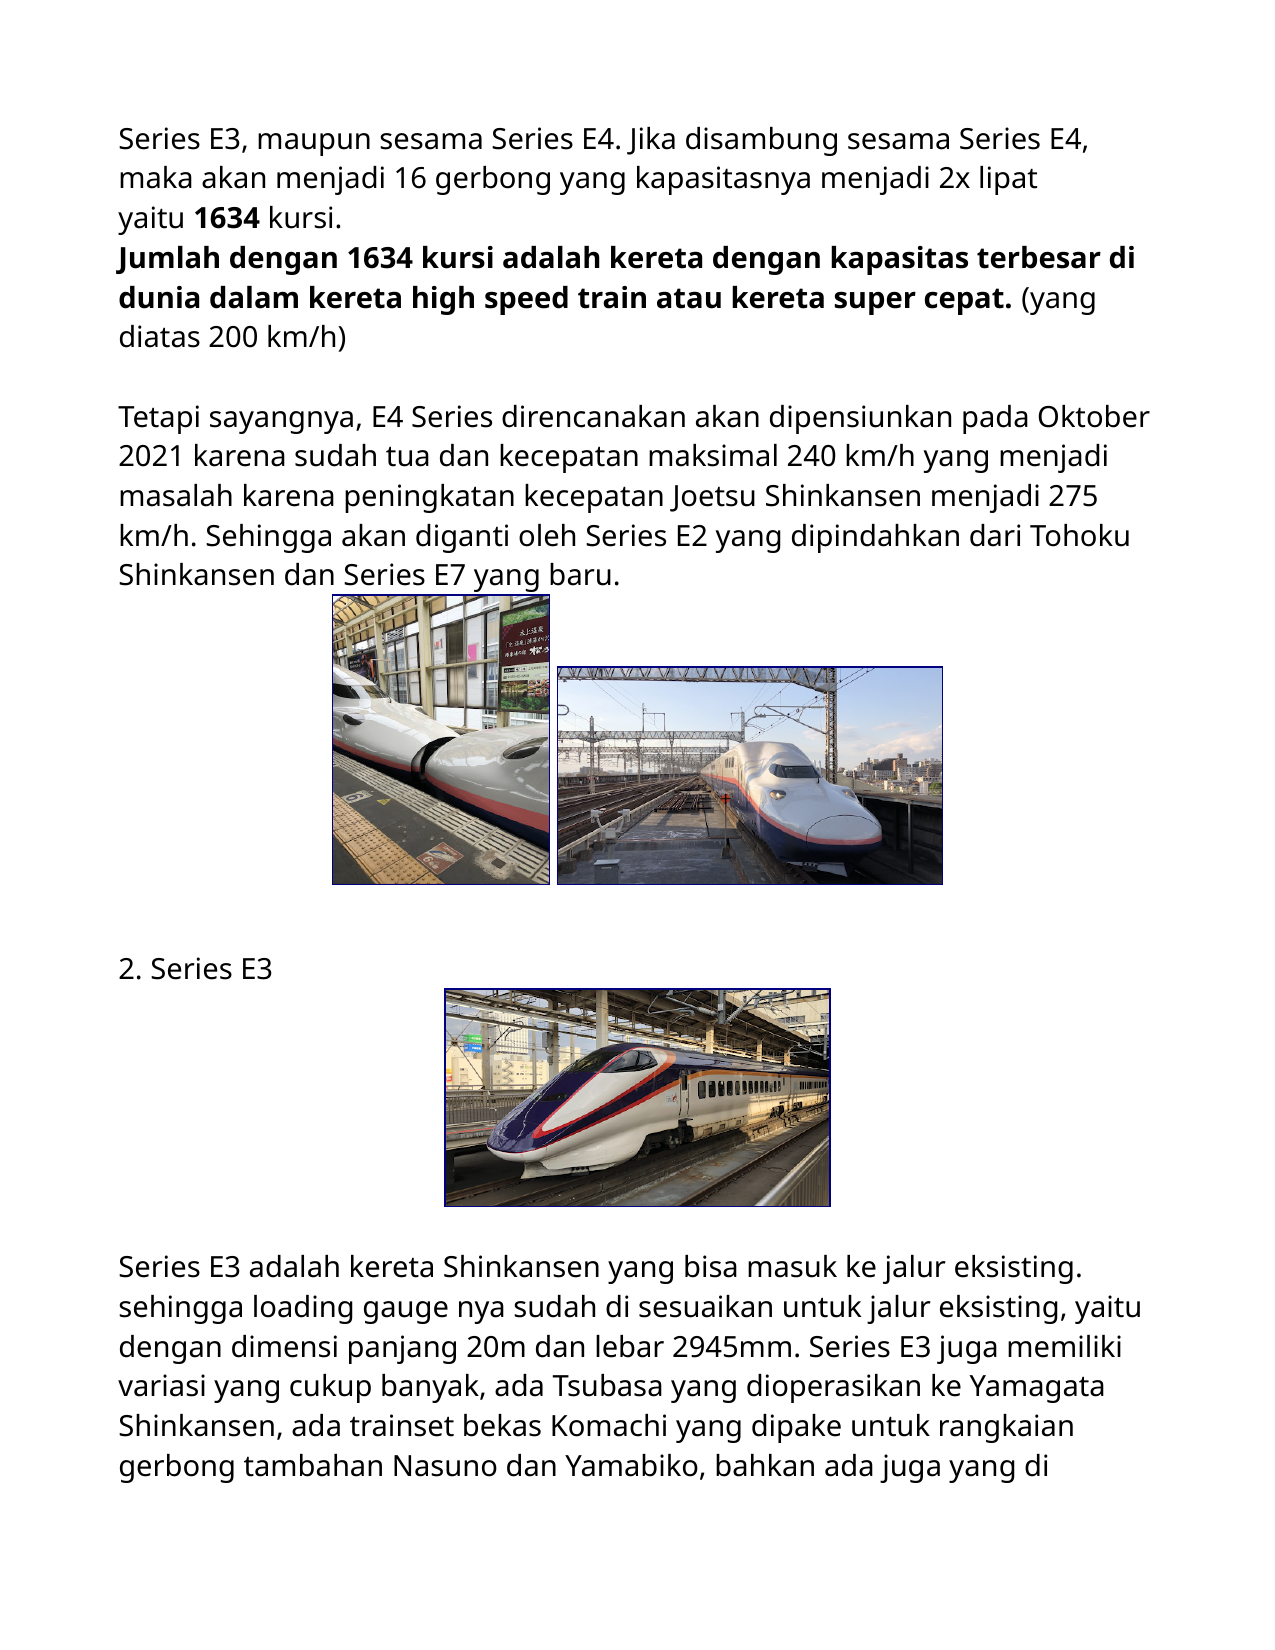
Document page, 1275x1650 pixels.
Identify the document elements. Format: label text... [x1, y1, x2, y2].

picture [333, 596, 549, 884]
picture [446, 990, 829, 1206]
text Jumlah dengan 1634 kursi adalah kereta dengan kapasitas terbesar di dunia dalam kereta high speed train atau kereta super cepat. (yang diatas 200 km/h) [118, 237, 1157, 356]
text Series E3 adalah kereta Shinkansen yang bisa masuk ke jalur eksisting. sehingga loading gauge nya sudah di sesuaikan untuk jalur eksisting, yaitu dengan dimensi panjang 20m dan lebar 2945mm. Series E3 juga memiliki variasi yang cukup banyak, ada Tsubasa yang dioperasikan ke Yamagata Shinkansen, ada trainset bekas Komachi yang dipake untuk rangkaian gerbong tambahan Nasuno dan Yamabiko, bahkan ada juga yang di [118, 1207, 1157, 1484]
text Tetapi sayangnya, E4 Series direncanakan akan dipensiunkan pada Oktober 2021 karena sudah tua dan kecepatan maksimal 240 km/h yang menjadi masalah karena peningkatan kecepatan Joetsu Shinkansen menjadi 275 km/h. Sehingga akan diganti oleh Series E2 yang dipindahkan dari Tohoku Shinkansen dan Series E7 yang baru. [118, 396, 1157, 594]
text Series E3, maupun sesama Series E4. Jika disambung sesama Series E4, maka akan menjadi 16 gerbong yang kapasitasnya menjadi 2x lipat yaitu 1634 kursi. [118, 118, 1157, 237]
text 2. Series E3 [118, 948, 1157, 988]
picture [558, 668, 942, 884]
